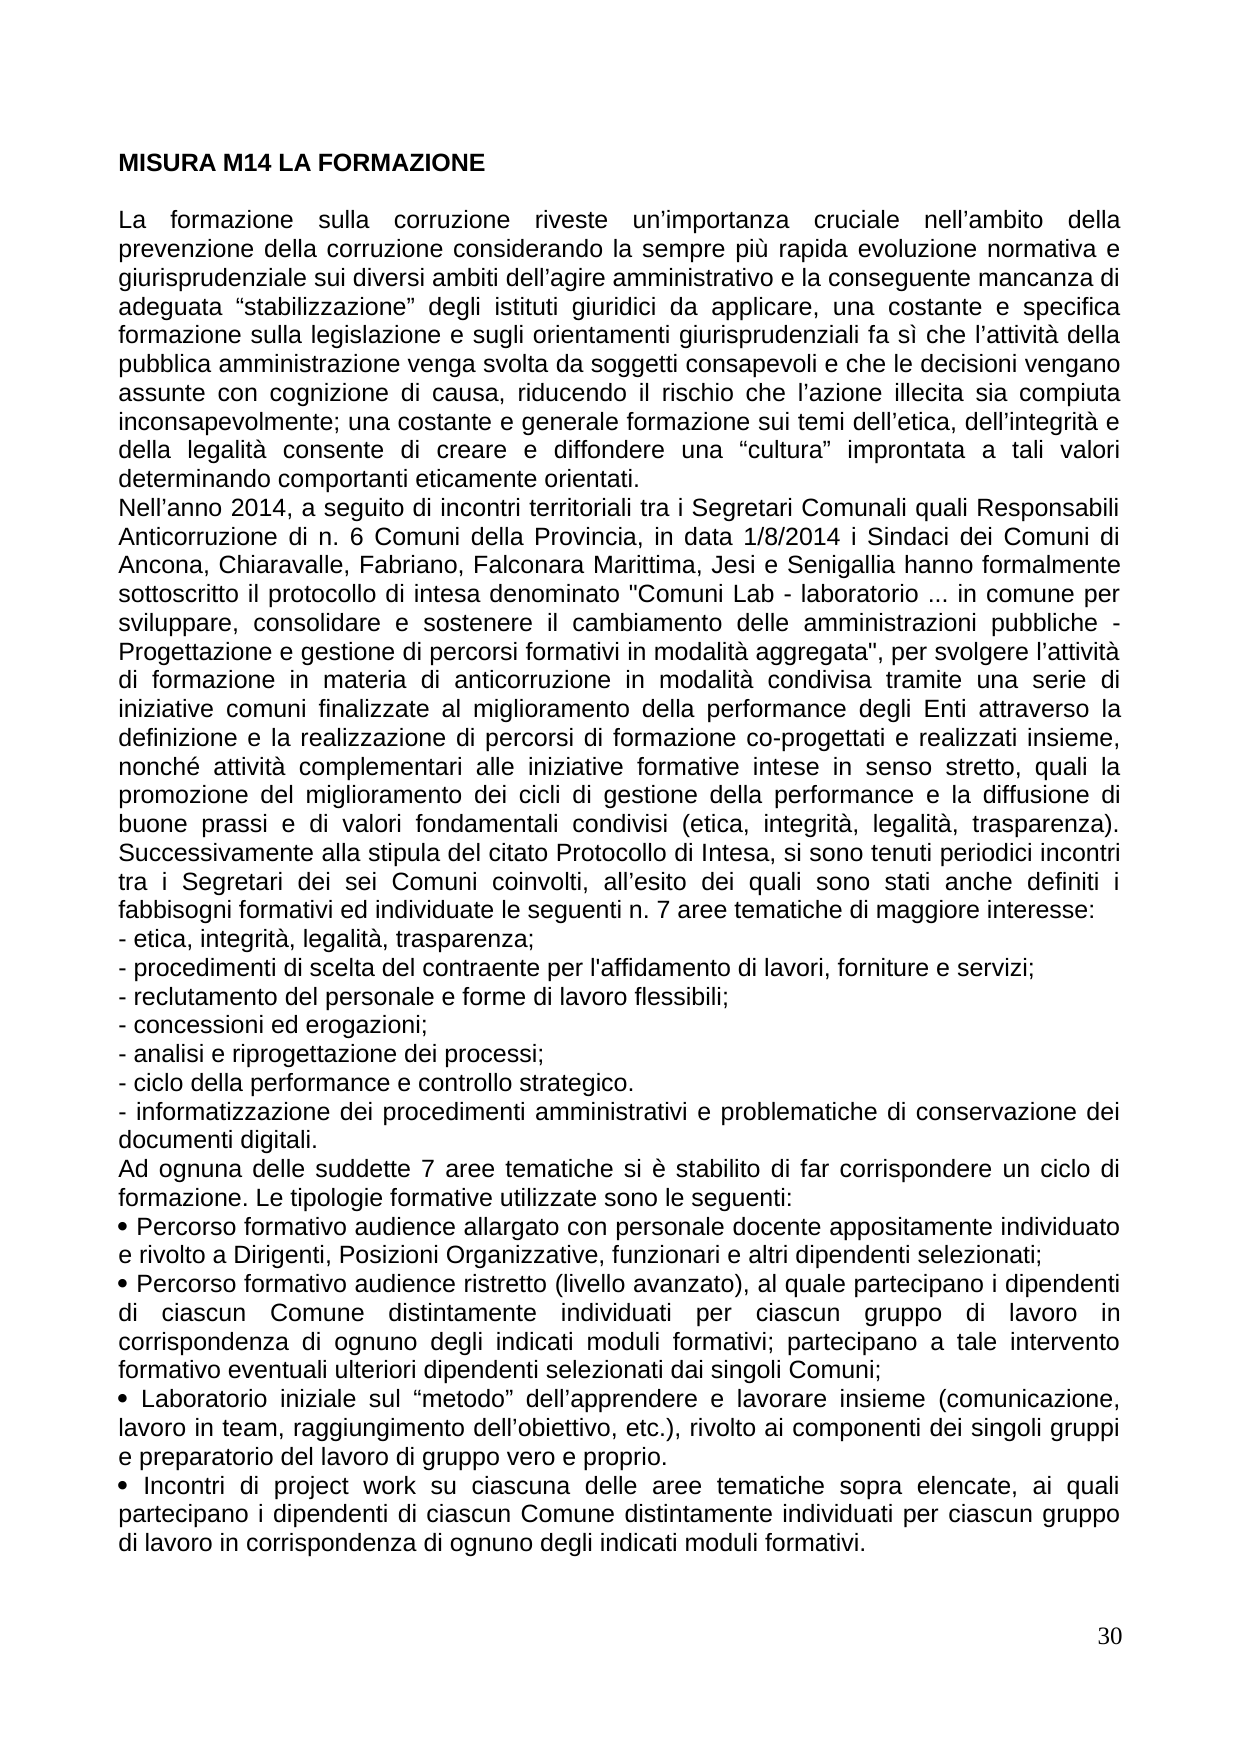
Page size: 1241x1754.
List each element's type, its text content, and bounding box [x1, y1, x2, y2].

text - procedimenti di scelta del contraente per l'affidamento di lavori, forniture e servizi; [118, 953, 1122, 982]
text - etica, integrità, legalità, trasparenza; [118, 924, 1122, 953]
text Nell’anno 2014, a seguito di incontri territoriali tra i Segretari Comunali quali Responsabili Anticorruzione di n. 6 Comuni della Provincia, in data 1/8/2014 i Sindaci dei Comuni di Ancona, Chiaravalle, Fabriano, Falconara Marittima, Jesi e Senigallia hanno formalmente sottoscritto il protocollo di intesa denominato "Comuni Lab - laboratorio ... in comune per sviluppare, consolidare e sostenere il cambiamento delle amministrazioni pubbliche - Progettazione e gestione di percorsi formativi in modalità aggregata", per svolgere l’attività di formazione in materia di anticorruzione in modalità condivisa tramite una serie di iniziative comuni finalizzate al miglioramento della performance degli Enti attraverso la definizione e la realizzazione di percorsi di formazione co-progettati e realizzati insieme, nonché attività complementari alle iniziative formative intese in senso stretto, quali la promozione del miglioramento dei cicli di gestione della performance e la diffusione di buone prassi e di valori fondamentali condivisi (etica, integrità, legalità, trasparenza). Successivamente alla stipula del citato Protocollo di Intesa, si sono tenuti periodici incontri tra i Segretari dei sei Comuni coinvolti, all’esito dei quali sono stati anche definiti i fabbisogni formativi ed individuate le seguenti n. 7 aree tematiche di maggiore interesse: [118, 493, 1122, 924]
text - reclutamento del personale e forme di lavoro flessibili; [118, 982, 1122, 1010]
text  Percorso formativo audience allargato con personale docente appositamente individuato e rivolto a Dirigenti, Posizioni Organizzative, funzionari e altri dipendenti selezionati; [118, 1212, 1122, 1269]
text  Percorso formativo audience ristretto (livello avanzato), al quale partecipano i dipendenti di ciascun Comune distintamente individuati per ciascun gruppo di lavoro in corrispondenza di ognuno degli indicati moduli formativi; partecipano a tale intervento formativo eventuali ulteriori dipendenti selezionati dai singoli Comuni; [118, 1269, 1122, 1384]
text  Incontri di project work su ciascuna delle aree tematiche sopra elencate, ai quali partecipano i dipendenti di ciascun Comune distintamente individuati per ciascun gruppo di lavoro in corrispondenza di ognuno degli indicati moduli formativi. [118, 1471, 1122, 1557]
text - analisi e riprogettazione dei processi; [118, 1039, 1122, 1068]
text - ciclo della performance e controllo strategico. [118, 1068, 1122, 1097]
text La formazione sulla corruzione riveste un’importanza cruciale nell’ambito della prevenzione della corruzione considerando la sempre più rapida evoluzione normativa e giurisprudenziale sui diversi ambiti dell’agire amministrativo e la conseguente mancanza di adeguata “stabilizzazione” degli istituti giuridici da applicare, una costante e specifica formazione sulla legislazione e sugli orientamenti giurisprudenziali fa sì che l’attività della pubblica amministrazione venga svolta da soggetti consapevoli e che le decisioni vengano assunte con cognizione di causa, riducendo il rischio che l’azione illecita sia compiuta inconsapevolmente; una costante e generale formazione sui temi dell’etica, dell’integrità e della legalità consente di creare e diffondere una “cultura” improntata a tali valori determinando comportanti eticamente orientati. [118, 205, 1122, 493]
text - concessioni ed erogazioni; [118, 1010, 1122, 1039]
text MISURA M14 LA FORMAZIONE [118, 148, 1122, 176]
text  Laboratorio iniziale sul “metodo” dell’apprendere e lavorare insieme (comunicazione, lavoro in team, raggiungimento dell’obiettivo, etc.), rivolto ai componenti dei singoli gruppi e preparatorio del lavoro di gruppo vero e proprio. [118, 1384, 1122, 1471]
text Ad ognuna delle suddette 7 aree tematiche si è stabilito di far corrispondere un ciclo di formazione. Le tipologie formative utilizzate sono le seguenti: [118, 1154, 1122, 1212]
text - informatizzazione dei procedimenti amministrativi e problematiche di conservazione dei documenti digitali. [118, 1097, 1122, 1154]
